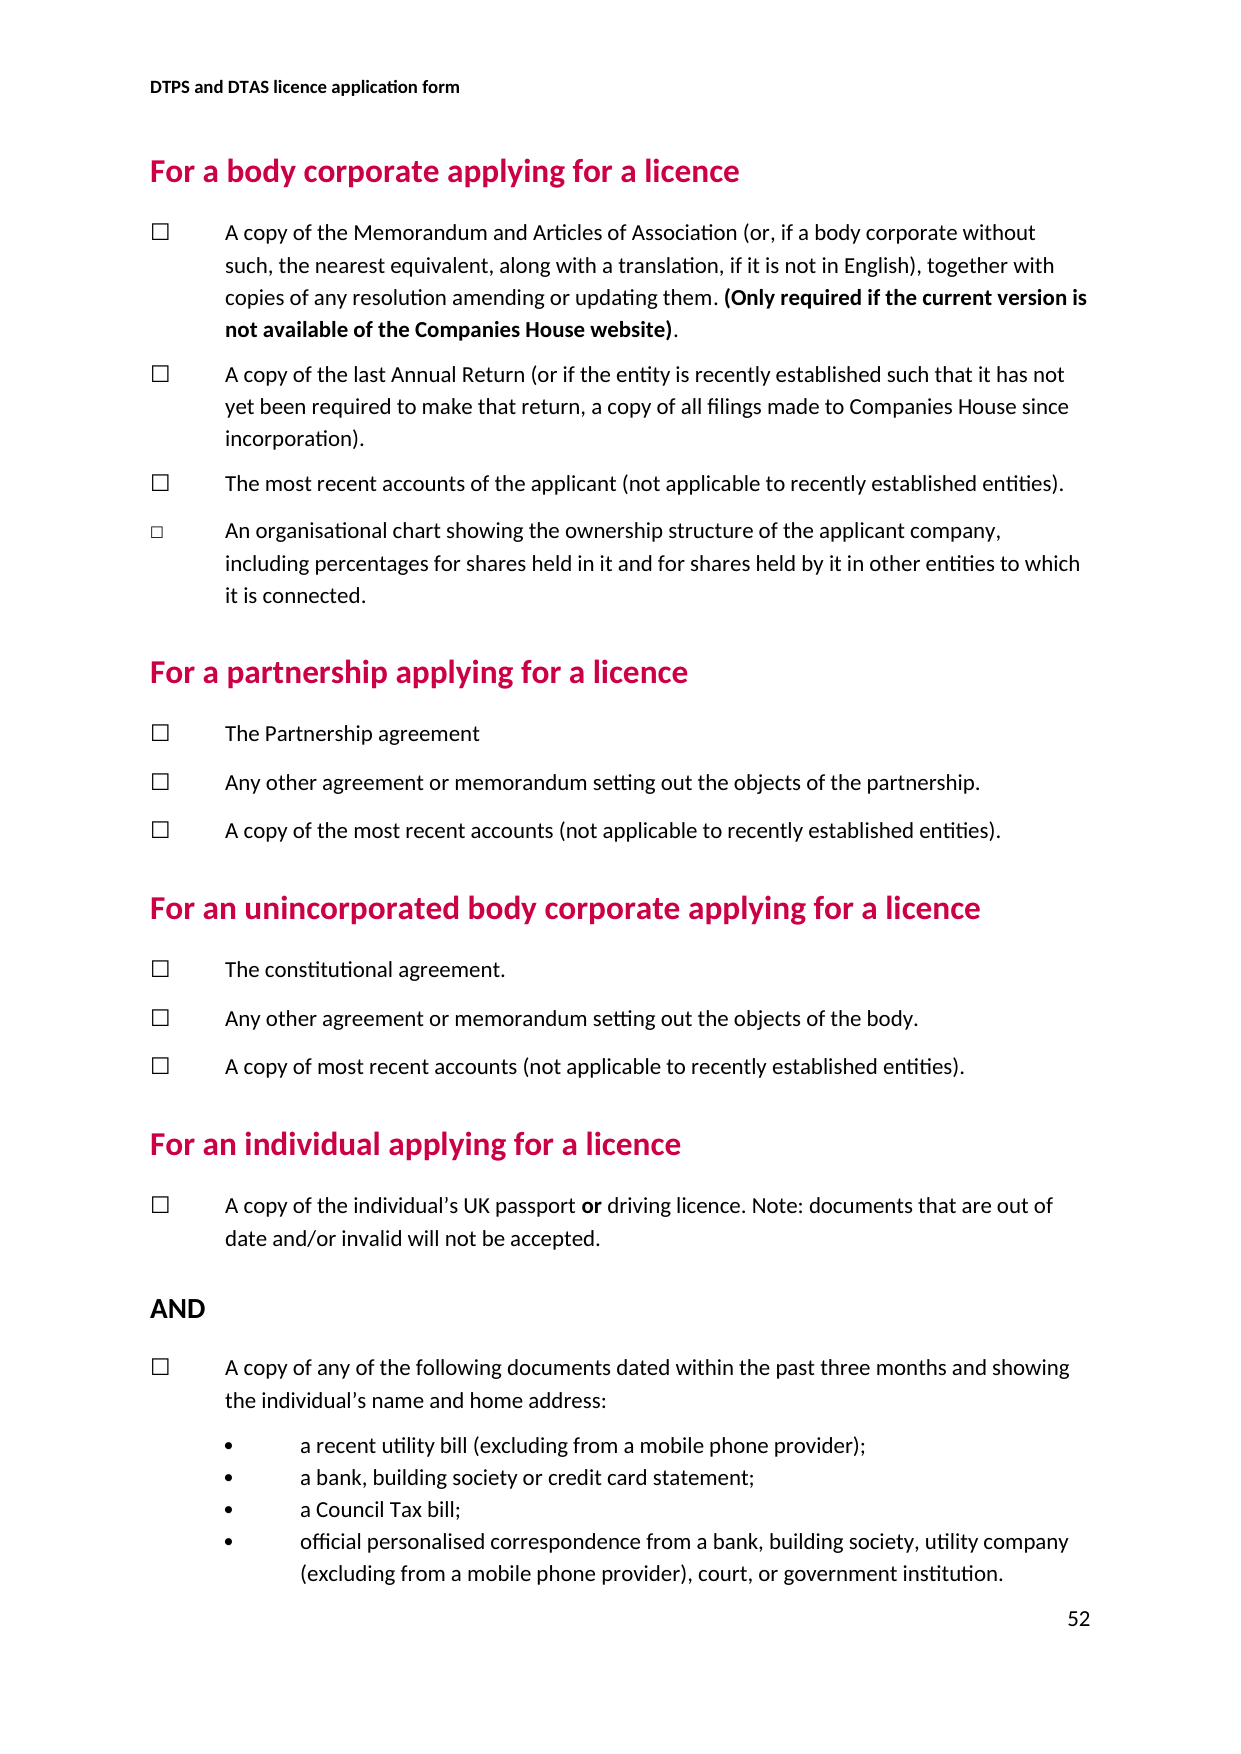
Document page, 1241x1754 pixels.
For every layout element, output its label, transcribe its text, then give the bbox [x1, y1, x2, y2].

text ☐ An organisational chart showing the ownership structure of the applicant company, including percentages for shares held in it and for shares held by it in other entities to which it is connected. [150, 514, 1090, 609]
list a bank, building society or credit card statement; [225, 1463, 1090, 1491]
text ☐ The Partnership agreement [150, 717, 1090, 748]
list official personalised correspondence from a bank, building society, utility company (excluding from a mobile phone provider), court, or government institution. [225, 1527, 1090, 1587]
text ☐ Any other agreement or memorandum setting out the objects of the partnership. [150, 765, 1090, 797]
subtitle For an individual applying for a licence [150, 1123, 1090, 1164]
text ☐ A copy of the most recent accounts (not applicable to recently established entities). [150, 814, 1090, 845]
text ☐ A copy of the last Annual Return (or if the entity is recently established such that it has not yet been required to make that return, a copy of all filings made to Companies House since incorporation). [150, 360, 1090, 453]
subtitle For a body corporate applying for a licence [150, 150, 1090, 191]
subtitle For an unincorporated body corporate applying for a licence [150, 887, 1090, 928]
text ☐ A copy of most recent accounts (not applicable to recently established entities). [150, 1050, 1090, 1081]
text ☐ Any other agreement or memorandum setting out the objects of the body. [150, 1001, 1090, 1033]
text ☐ A copy of any of the following documents dated within the past three months and showing the individual’s name and home address: [150, 1351, 1090, 1414]
text ☐ A copy of the individual’s UK passport or driving licence. Note: documents that are out of date and/or invalid will not be accepted. [150, 1189, 1090, 1252]
subtitle AND [150, 1290, 1090, 1326]
list a recent utility bill (excluding from a mobile phone provider); [225, 1431, 1090, 1459]
list a Council Tax bill; [225, 1495, 1090, 1523]
text ☐ The most recent accounts of the applicant (not applicable to recently established entities). [150, 469, 1090, 497]
text ☐ A copy of the Memorandum and Articles of Association (or, if a body corporate without such, the nearest equivalent, along with a translation, if it is not in English), together with copies of any resolution amending or updating them. (Only required if the current version is not available of the Companies House website). [150, 216, 1090, 343]
subtitle For a partnership applying for a licence [150, 651, 1090, 692]
text ☐ The constitutional agreement. [150, 953, 1090, 984]
